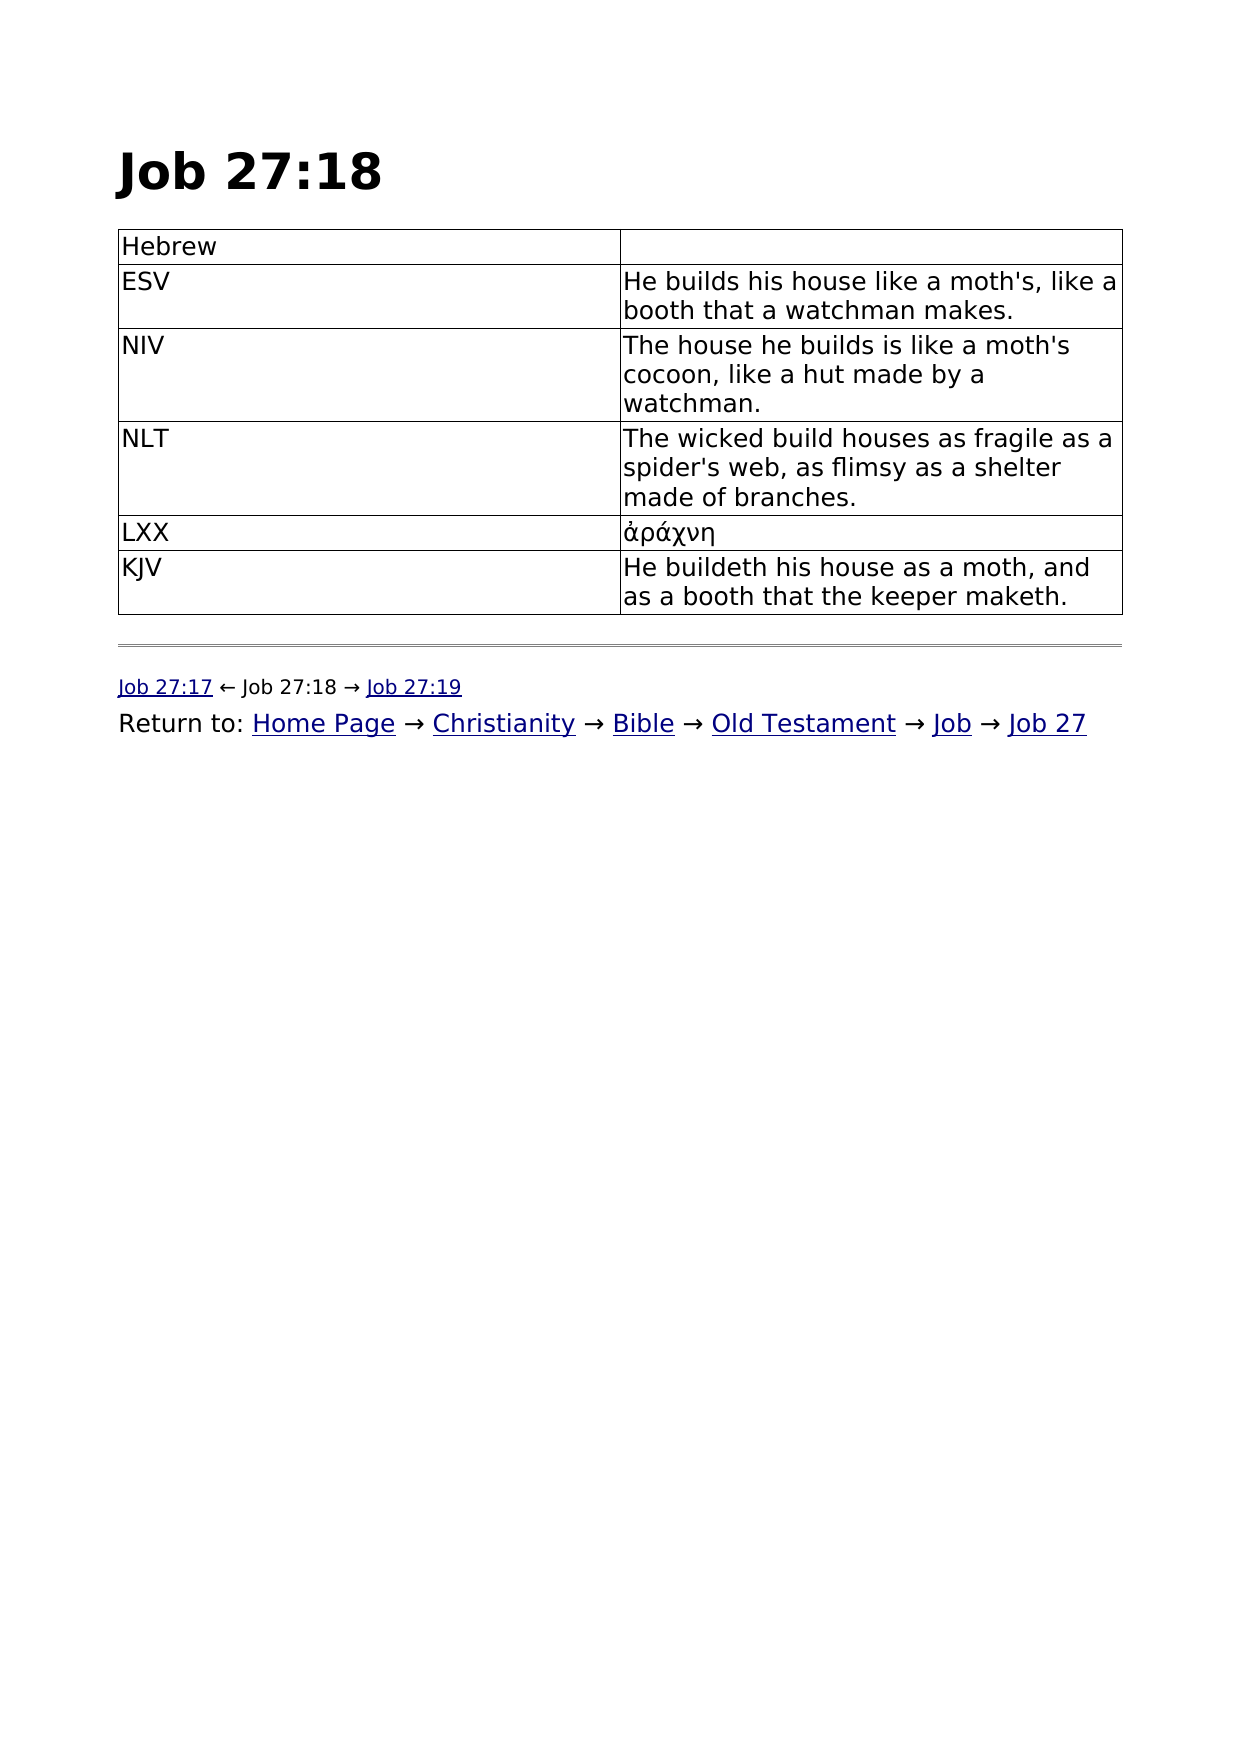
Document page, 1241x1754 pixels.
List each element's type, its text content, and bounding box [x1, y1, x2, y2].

table_cell The wicked build houses as fragile as a spider's web, as flimsy as a shelter made of branches. [621, 422, 1122, 515]
table_header Hebrew [119, 230, 620, 264]
text Job 27:17 ← Job 27:18 → Job 27:19 [118, 676, 1122, 709]
table_cell He builds his house like a moth's, like a booth that a watchman makes. [621, 265, 1122, 328]
table_cell KJV [119, 551, 620, 614]
table_cell NLT [119, 422, 620, 515]
subtitle Job 27:18 [118, 143, 1122, 201]
table_cell ESV [119, 265, 620, 328]
table_cell He buildeth his house as a moth, and as a booth that the keeper maketh. [621, 551, 1122, 614]
text Return to: Home Page → Christianity → Bible → Old Testament → Job → Job 27 [118, 709, 1122, 739]
table_header [621, 230, 1122, 264]
table_cell NIV [119, 329, 620, 421]
table_cell ἀράχνη [621, 516, 1122, 550]
table_cell LXX [119, 516, 620, 550]
table_cell The house he builds is like a moth's cocoon, like a hut made by a watchman. [621, 329, 1122, 421]
